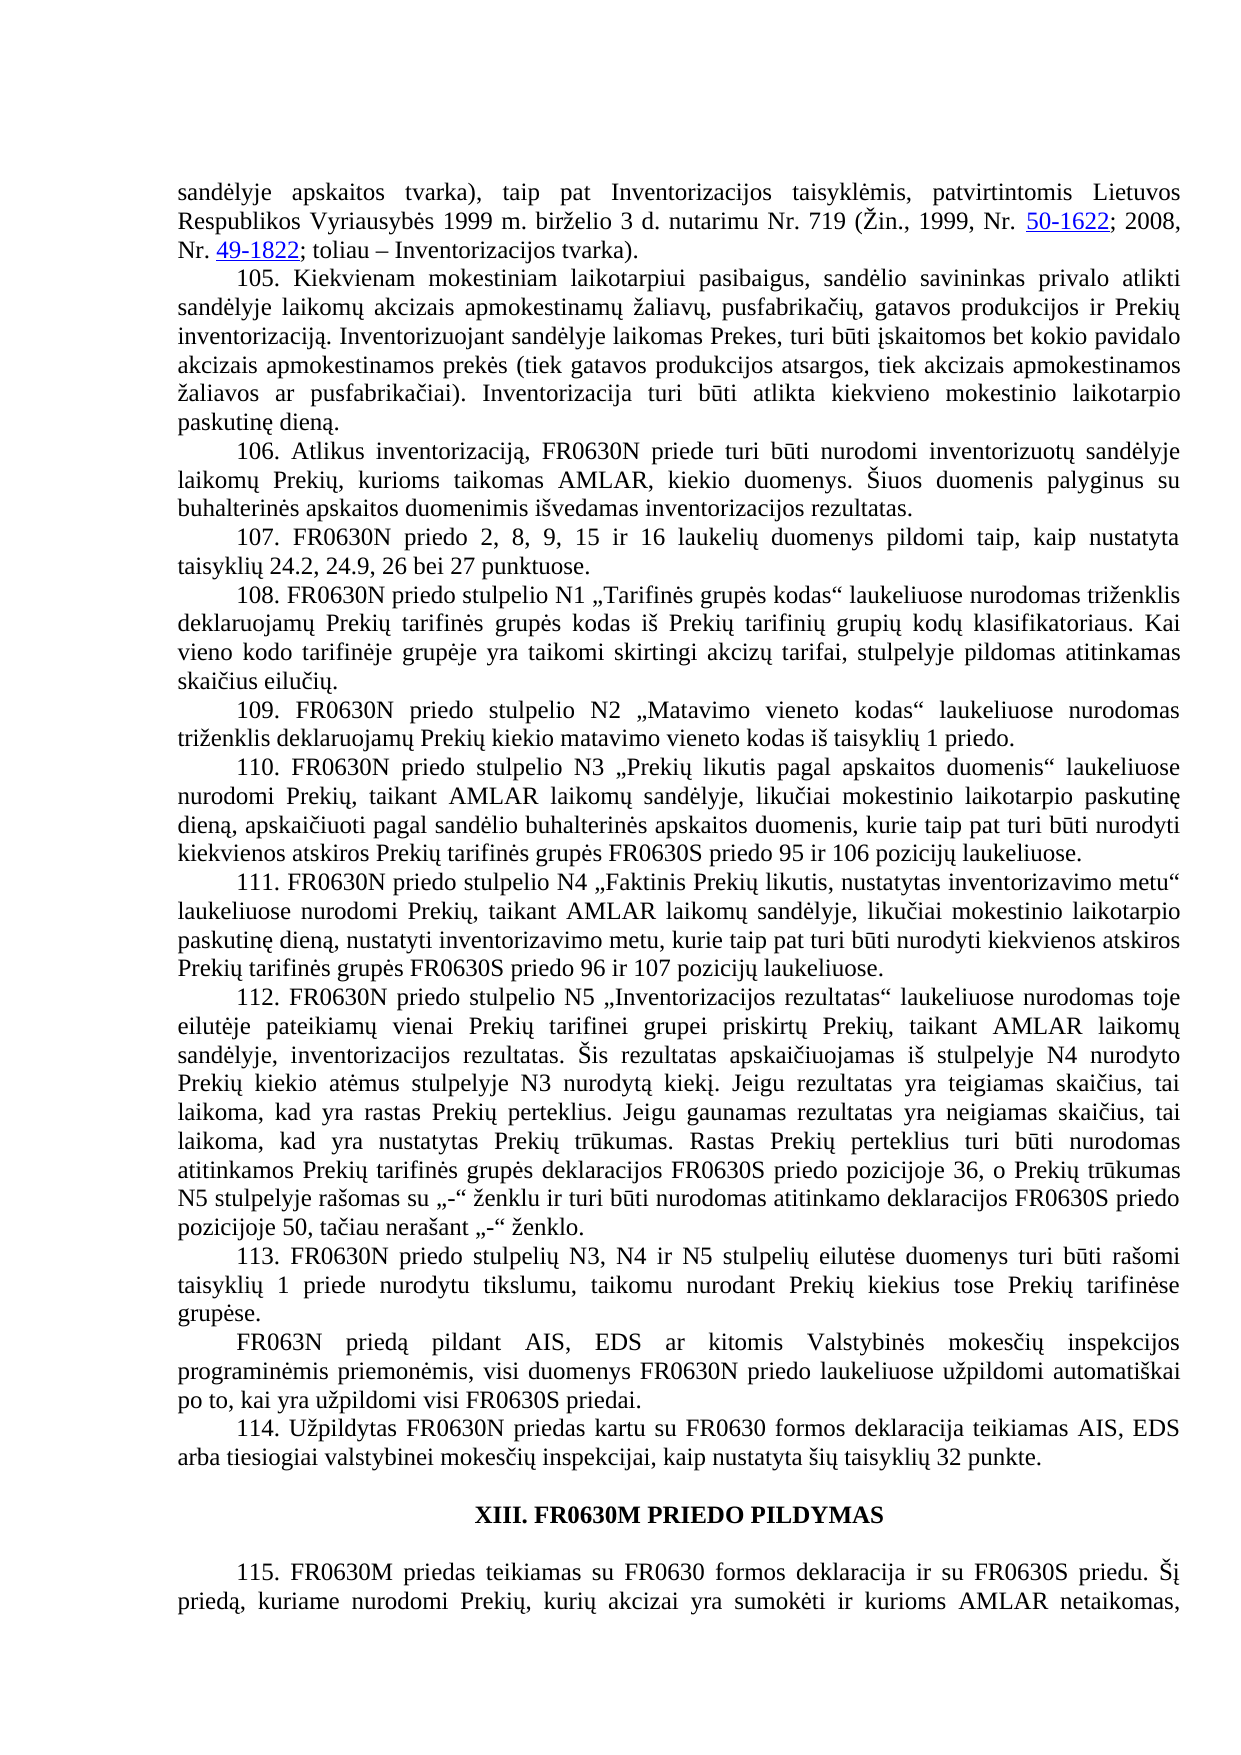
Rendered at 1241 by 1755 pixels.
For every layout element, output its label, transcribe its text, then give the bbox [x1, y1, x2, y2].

text 115. FR0630M priedas teikiamas su FR0630 formos deklaracija ir su FR0630S priedu. Šį priedą, kuriame nurodomi Prekių, kurių akcizai yra sumokėti ir kurioms AMLAR netaikomas, [177, 1557, 1181, 1615]
text 114. Užpildytas FR0630N priedas kartu su FR0630 formos deklaracija teikiamas AIS, EDS arba tiesiogiai valstybinei mokesčių inspekcijai, kaip nustatyta šių taisyklių 32 punkte. [177, 1413, 1181, 1471]
text 113. FR0630N priedo stulpelių N3, N4 ir N5 stulpelių eilutėse duomenys turi būti rašomi taisyklių 1 priede nurodytu tikslumu, taikomu nurodant Prekių kiekius tose Prekių tarifinėse grupėse. [177, 1241, 1181, 1327]
text 107. FR0630N priedo 2, 8, 9, 15 ir 16 laukelių duomenys pildomi taip, kaip nustatyta taisyklių 24.2, 24.9, 26 bei 27 punktuose. [177, 522, 1181, 580]
text 105. Kiekvienam mokestiniam laikotarpiui pasibaigus, sandėlio savininkas privalo atlikti sandėlyje laikomų akcizais apmokestinamų žaliavų, pusfabrikačių, gatavos produkcijos ir Prekių inventorizaciją. Inventorizuojant sandėlyje laikomas Prekes, turi būti įskaitomos bet kokio pavidalo akcizais apmokestinamos prekės (tiek gatavos produkcijos atsargos, tiek akcizais apmokestinamos žaliavos ar pusfabrikačiai). Inventorizacija turi būti atlikta kiekvieno mokestinio laikotarpio paskutinę dieną. [177, 263, 1181, 436]
text 106. Atlikus inventorizaciją, FR0630N priede turi būti nurodomi inventorizuotų sandėlyje laikomų Prekių, kurioms taikomas AMLAR, kiekio duomenys. Šiuos duomenis palyginus su buhalterinės apskaitos duomenimis išvedamas inventorizacijos rezultatas. [177, 436, 1181, 522]
text 111. FR0630N priedo stulpelio N4 „Faktinis Prekių likutis, nustatytas inventorizavimo metu“ laukeliuose nurodomi Prekių, taikant AMLAR laikomų sandėlyje, likučiai mokestinio laikotarpio paskutinę dieną, nustatyti inventorizavimo metu, kurie taip pat turi būti nurodyti kiekvienos atskiros Prekių tarifinės grupės FR0630S priedo 96 ir 107 pozicijų laukeliuose. [177, 867, 1181, 982]
text 108. FR0630N priedo stulpelio N1 „Tarifinės grupės kodas“ laukeliuose nurodomas triženklis deklaruojamų Prekių tarifinės grupės kodas iš Prekių tarifinių grupių kodų klasifikatoriaus. Kai vieno kodo tarifinėje grupėje yra taikomi skirtingi akcizų tarifai, stulpelyje pildomas atitinkamas skaičius eilučių. [177, 580, 1181, 695]
text XIII. FR0630M PRIEDO PILDYMAS [177, 1500, 1181, 1528]
text 109. FR0630N priedo stulpelio N2 „Matavimo vieneto kodas“ laukeliuose nurodomas triženklis deklaruojamų Prekių kiekio matavimo vieneto kodas iš taisyklių 1 priedo. [177, 695, 1181, 752]
text 110. FR0630N priedo stulpelio N3 „Prekių likutis pagal apskaitos duomenis“ laukeliuose nurodomi Prekių, taikant AMLAR laikomų sandėlyje, likučiai mokestinio laikotarpio paskutinę dieną, apskaičiuoti pagal sandėlio buhalterinės apskaitos duomenis, kurie taip pat turi būti nurodyti kiekvienos atskiros Prekių tarifinės grupės FR0630S priedo 95 ir 106 pozicijų laukeliuose. [177, 752, 1181, 867]
text FR063N priedą pildant AIS, EDS ar kitomis Valstybinės mokesčių inspekcijos programinėmis priemonėmis, visi duomenys FR0630N priedo laukeliuose užpildomi automatiškai po to, kai yra užpildomi visi FR0630S priedai. [177, 1327, 1181, 1413]
text 112. FR0630N priedo stulpelio N5 „Inventorizacijos rezultatas“ laukeliuose nurodomas toje eilutėje pateikiamų vienai Prekių tarifinei grupei priskirtų Prekių, taikant AMLAR laikomų sandėlyje, inventorizacijos rezultatas. Šis rezultatas apskaičiuojamas iš stulpelyje N4 nurodyto Prekių kiekio atėmus stulpelyje N3 nurodytą kiekį. Jeigu rezultatas yra teigiamas skaičius, tai laikoma, kad yra rastas Prekių perteklius. Jeigu gaunamas rezultatas yra neigiamas skaičius, tai laikoma, kad yra nustatytas Prekių trūkumas. Rastas Prekių perteklius turi būti nurodomas atitinkamos Prekių tarifinės grupės deklaracijos FR0630S priedo pozicijoje 36, o Prekių trūkumas N5 stulpelyje rašomas su „-“ ženklu ir turi būti nurodomas atitinkamo deklaracijos FR0630S priedo pozicijoje 50, tačiau nerašant „-“ ženklo. [177, 982, 1181, 1241]
text sandėlyje apskaitos tvarka), taip pat Inventorizacijos taisyklėmis, patvirtintomis Lietuvos Respublikos Vyriausybės 1999 m. birželio 3 d. nutarimu Nr. 719 (Žin., 1999, Nr. 50-1622; 2008, Nr. 49-1822; toliau – Inventorizacijos tvarka). [177, 177, 1181, 263]
